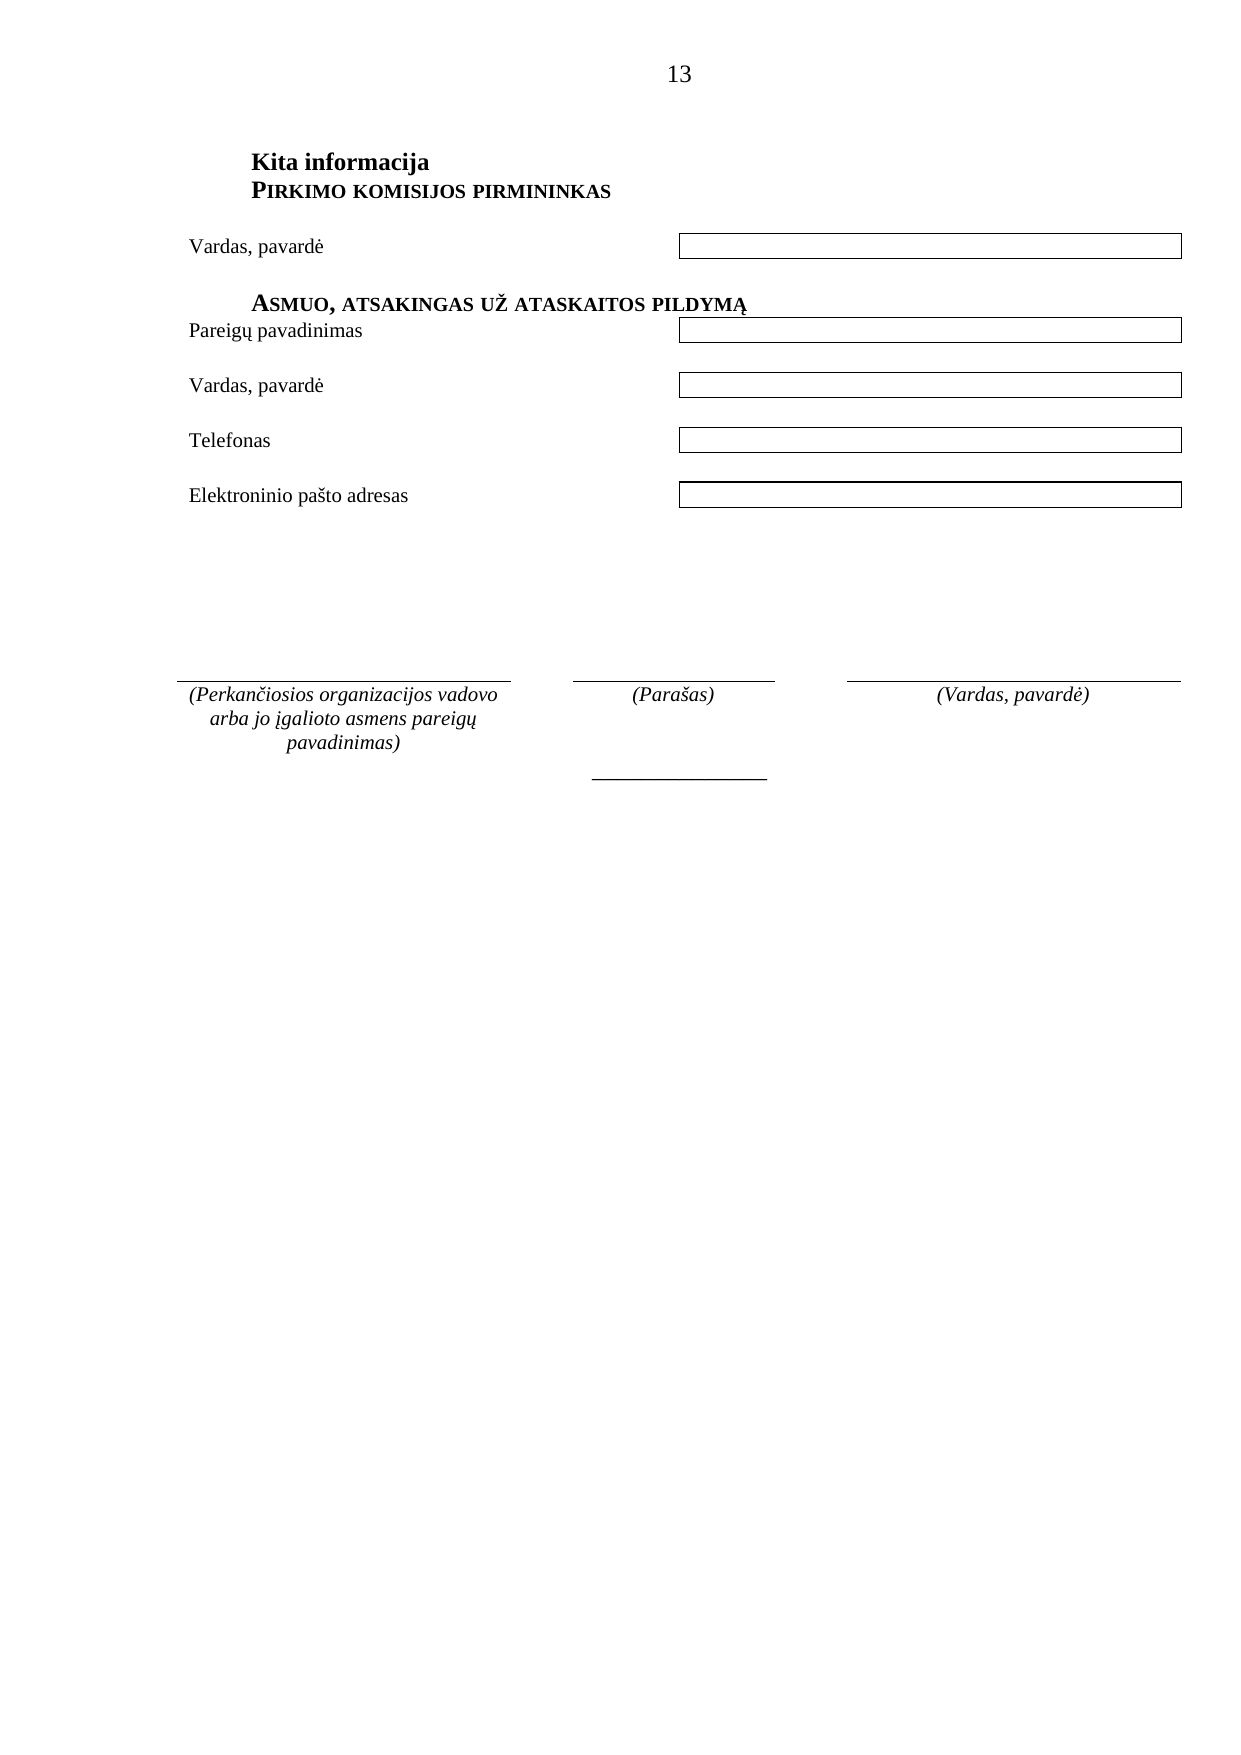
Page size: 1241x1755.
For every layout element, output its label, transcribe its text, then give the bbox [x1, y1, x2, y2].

table_header Vardas, pavardė [177, 233, 679, 258]
table_header [511, 651, 573, 681]
text Kita informacija [177, 147, 1181, 176]
table_header [680, 483, 1181, 507]
table_header [680, 373, 1181, 397]
text Pirkimo komisijos pirmininkas [177, 176, 1181, 204]
table_header Elektroninio pašto adresas [177, 481, 679, 507]
table_header Telefonas [177, 427, 679, 452]
table_cell (Parašas) [573, 682, 775, 754]
table_cell (Vardas, pavardė) [847, 682, 1181, 754]
table_cell [775, 681, 847, 754]
table_header [573, 651, 775, 681]
table_header Pareigų pavadinimas [177, 317, 679, 342]
table_header [680, 234, 1181, 258]
text ______________ [177, 754, 1181, 783]
table_header [680, 428, 1181, 452]
table_cell (Perkančiosios organizacijos vadovo arba jo įgalioto asmens pareigų pavadinimas) [177, 682, 511, 754]
table_header [680, 318, 1181, 342]
text Asmuo, atsakingas už ataskaitos pildymą [177, 288, 1181, 317]
table_header [177, 651, 511, 681]
table_header Vardas, pavardė [177, 372, 679, 397]
table_cell [511, 681, 573, 754]
table_header [775, 651, 847, 681]
table_header [847, 651, 1181, 681]
